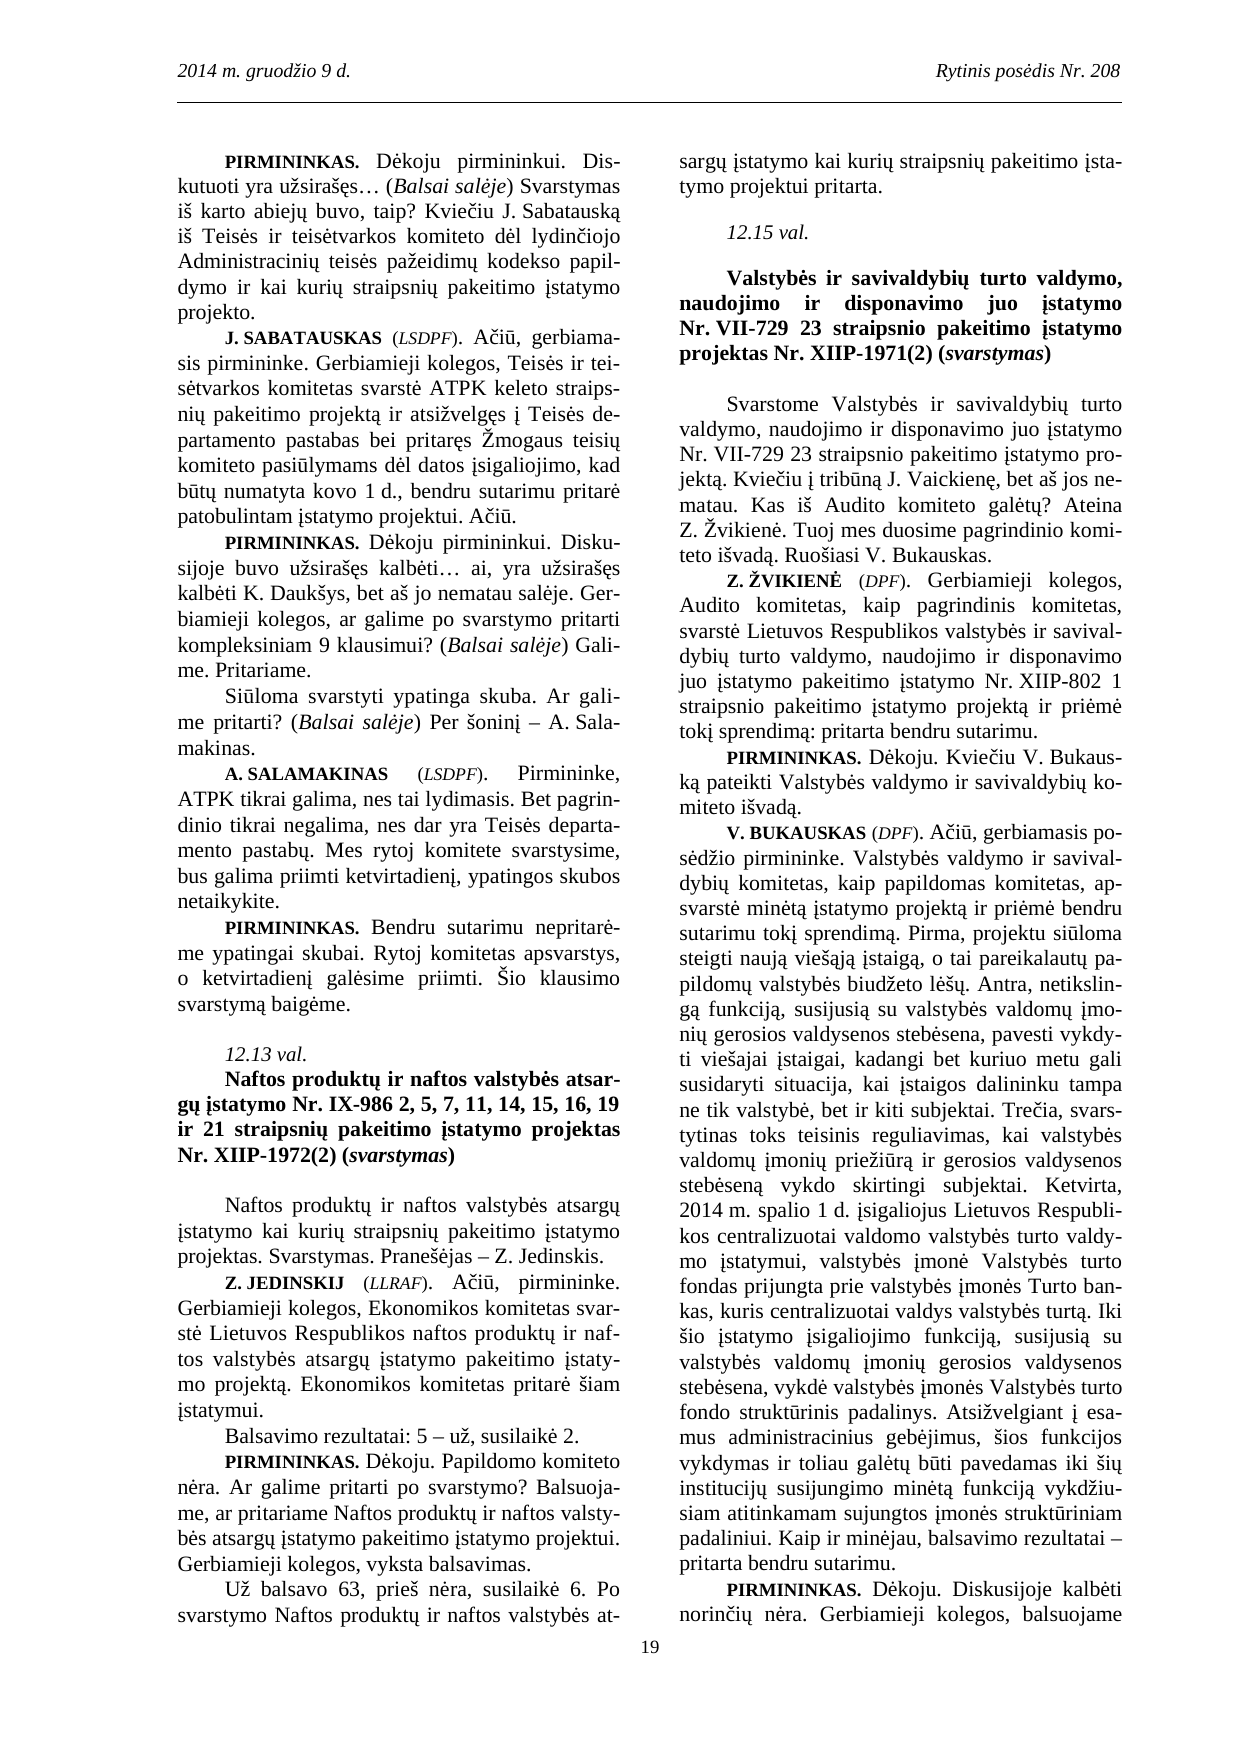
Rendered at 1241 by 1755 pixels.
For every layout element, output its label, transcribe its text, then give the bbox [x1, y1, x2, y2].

text Z. ŽVIKIENĖ (DPF). Ger­bia­mie­ji ko­le­gos, Au­di­to ko­mi­te­tas, kaip pa­grin­di­nis ko­mi­te­tas, svars­tė Lie­tu­vos Res­pub­li­kos vals­ty­bės ir sa­vi­val­dy­bių tur­to val­dy­mo, nau­do­ji­mo ir dis­po­na­vi­mo juo įsta­ty­mo pa­kei­ti­mo įsta­ty­mo Nr. XIIP-802 1 straips­nio pa­kei­ti­mo įsta­ty­mo pro­jek­tą ir pri­ėmė to­kį spren­di­mą: pri­tar­ta ben­dru su­ta­ri­mu. [679, 567, 1122, 744]
text Z. JEDINSKIJ (LLRAF). Ačiū, pir­mi­nin­ke. Ger­bia­mie­ji ko­le­gos, Eko­no­mi­kos ko­mi­te­tas svar­s­tė Lie­tu­vos Res­pub­li­kos naf­tos pro­duk­tų ir naf­tos vals­ty­bės at­sar­gų įsta­ty­mo pa­kei­ti­mo įsta­ty­mo pro­jek­tą. Eko­no­mi­kos ko­mi­te­tas pri­ta­rė šiam įsta­ty­mui. [177, 1269, 620, 1423]
text A. SALAMAKINAS (LSDPF). Pir­mi­nin­ke, ATPK tik­rai ga­li­ma, nes tai ly­di­ma­sis. Bet pa­grin­di­nio tik­rai ne­ga­li­ma, nes dar yra Tei­sės de­par­ta­men­to pa­sta­bų. Mes ry­toj ko­mi­te­te svars­ty­si­me, bus ga­li­ma pri­im­ti ket­vir­ta­die­nį, ypa­tin­gos sku­bos ne­tai­ky­ki­te. [177, 760, 620, 914]
text Vals­ty­bės ir sa­vi­val­dy­bių tur­to val­dy­mo, nau­do­ji­mo ir dis­po­na­vi­mo juo įsta­ty­mo Nr. VII-729 23 straips­nio pa­kei­ti­mo įsta­ty­mo pro­jek­tas Nr. XIIP-1971(2) (svars­ty­mas) [679, 265, 1122, 366]
text PIRMININKAS. Dė­ko­ju pir­mi­nin­kui. Dis­kutuo­ti yra už­si­ra­šęs… (Bal­sai sa­lė­je) Svars­ty­mas iš kar­to abie­jų bu­vo, taip? Kvie­čiu J. Sa­ba­taus­ką iš Tei­sės ir tei­sėt­var­kos ko­mi­te­to dėl ly­din­čio­jo Ad­mi­nist­ra­ci­nių tei­sės pa­žei­di­mų ko­dek­so pa­pil­dy­mo ir kai ku­rių straips­nių pa­kei­ti­mo įsta­ty­mo pro­jek­to. [177, 148, 620, 324]
text PIRMININKAS. Dė­ko­ju. Dis­ku­si­jo­je kal­bė­ti no­rin­čių nė­ra. Ger­bia­mie­ji ko­le­gos, bal­suo­ja­me [679, 1576, 1122, 1626]
text Naf­tos pro­duk­tų ir naf­tos vals­ty­bės at­sar­gų įsta­ty­mo Nr. IX-986 2, 5, 7, 11, 14, 15, 16, 19 ir 21 straips­nių pa­kei­ti­mo įsta­ty­mo pro­jek­tas Nr. XIIP-1972(2) (svars­ty­mas) [177, 1066, 620, 1167]
text Bal­sa­vi­mo re­zul­ta­tai: 5 – už, su­si­lai­kė 2. [177, 1423, 620, 1448]
text Už bal­sa­vo 63, prieš nė­ra, su­si­lai­kė 6. Po svars­ty­mo Naf­tos pro­duk­tų ir naf­tos vals­ty­bės at­ [177, 1576, 620, 1628]
text Naf­tos pro­duk­tų ir naf­tos vals­ty­bės at­sar­gų įsta­ty­mo kai ku­rių straips­nių pa­kei­ti­mo įsta­ty­mo pro­jek­tas. Svars­ty­mas. Pra­ne­šė­jas – Z. Je­dins­kis. [177, 1192, 620, 1269]
text PIRMININKAS. Dė­ko­ju pir­mi­nin­kui. Dis­ku­si­jo­je bu­vo už­si­ra­šęs kal­bė­ti… ai, yra už­si­ra­šęs kal­bė­ti K. Dauk­šys, bet aš jo ne­ma­tau sa­lė­je. Ger­bia­mie­ji ko­le­gos, ar ga­li­me po svars­ty­mo pri­tar­ti kom­plek­si­niam 9 klau­si­mui? (Bal­sai sa­lė­je) Ga­li­me. Pri­ta­ria­me. [177, 529, 620, 683]
text PIRMININKAS. Dė­ko­ju. Kvie­čiu V. Bu­kaus­ką pa­teik­ti Vals­ty­bės val­dy­mo ir sa­vi­val­dy­bių ko­mi­te­to iš­va­dą. [679, 744, 1122, 819]
text sar­gų įsta­ty­mo kai ku­rių straips­nių pa­kei­ti­mo įsta­ty­mo pro­jek­tui pri­tar­ta. [679, 148, 1122, 199]
text 12.13 val. [224, 1042, 620, 1066]
text Siū­lo­ma svars­ty­ti ypa­tin­ga sku­ba. Ar ga­li­me pri­tar­ti? (Bal­sai sa­lė­je) Per šo­ni­nį – A. Sa­la­ma­ki­nas. [177, 683, 620, 760]
text PIRMININKAS. Ben­dru su­ta­ri­mu ne­pri­ta­rė­me ypa­tin­gai sku­bai. Ry­toj ko­mi­te­tas ap­svars­tys, o ket­vir­ta­die­nį ga­lė­si­me pri­im­ti. Šio klau­si­mo svar­s­ty­mą bai­gė­me. [177, 914, 620, 1017]
text 12.15 val. [726, 220, 1122, 244]
text J. SABATAUSKAS (LSDPF). Ačiū, ger­bia­ma­sis pir­mi­nin­ke. Ger­bia­mie­ji ko­le­gos, Tei­sės ir tei­sėt­var­kos ko­mi­te­tas svars­tė ATPK ke­le­to straips­nių pa­kei­ti­mo pro­jek­tą ir at­si­žvel­gęs į Tei­sės de­par­ta­men­to pa­sta­bas bei pri­ta­ręs Žmo­gaus tei­sių ko­mi­te­to pa­siū­ly­mams dėl da­tos įsi­ga­lio­ji­mo, kad bū­tų nu­ma­ty­ta ko­vo 1 d., ben­dru su­ta­ri­mu pri­ta­rė pa­to­bu­lin­tam įsta­ty­mo pro­jek­tui. Ačiū. [177, 324, 620, 529]
text V. BUKAUSKAS (DPF). Ačiū, ger­bia­ma­sis po­sė­džio pir­mi­nin­ke. Vals­ty­bės val­dy­mo ir sa­vi­val­dy­bių ko­mi­te­tas, kaip pa­pil­do­mas ko­mi­te­tas, ap­svars­tė mi­nė­tą įsta­ty­mo pro­jek­tą ir pri­ėmė ben­dru su­ta­ri­mu to­kį spren­di­mą. Pir­ma, pro­jek­tu siū­lo­ma steig­ti nau­ją vie­šą­ją įstai­gą, o tai pa­rei­ka­lau­tų pa­pil­do­mų vals­ty­bės biu­dže­to lė­šų. An­tra, ne­tiks­lin­gą funk­ci­ją, su­si­ju­sią su vals­ty­bės val­do­mų įmo­nių ge­ro­sios val­dy­se­nos ste­bė­se­na, pa­ves­ti vyk­dy­ti vie­ša­jai įstai­gai, ka­dan­gi bet ku­riuo me­tu ga­li su­si­da­ry­ti si­tu­a­ci­ja, kai įstai­gos da­li­nin­ku tam­pa ne tik vals­ty­bė, bet ir ki­ti sub­jek­tai. Tre­čia, svars­ty­ti­nas toks tei­si­nis re­gu­lia­vi­mas, kai vals­ty­bės val­do­mų įmo­nių prie­žiū­rą ir ge­ro­sios val­dy­se­nos ste­bė­se­ną vyk­do skir­tin­gi sub­jek­tai. Ket­vir­ta, 2014 m. spa­lio 1 d. įsi­ga­lio­jus Lie­tu­vos Res­pub­li­kos cen­tra­li­zuo­tai val­do­mo vals­ty­bės tur­to val­dy­mo įsta­ty­mui, vals­ty­bės įmo­nė Vals­ty­bės tur­to fon­das pri­jung­ta prie vals­ty­bės įmo­nės Tur­to ban­kas, ku­ris cen­tra­li­zuo­tai val­dys vals­ty­bės tur­tą. Iki šio įsta­ty­mo įsi­ga­lio­ji­mo funk­ci­ją, su­si­ju­sią su vals­ty­bės val­do­mų įmo­nių ge­ro­sios val­dy­se­nos ste­bė­se­na, vyk­dė vals­ty­bės įmo­nės Vals­ty­bės tur­to fon­do struk­tū­ri­nis pa­da­li­nys. At­si­žvel­giant į esa­mus ad­mi­nist­ra­ci­nius ge­bė­ji­mus, šios funk­ci­jos vyk­dy­mas ir to­liau ga­lė­tų bū­ti pa­ve­da­mas iki šių ins­ti­tu­ci­jų su­si­jun­gi­mo mi­nė­tą funk­ci­ją vyk­džiu­siam ati­tin­ka­mam su­jung­tos įmo­nės struk­tū­ri­niam pa­da­li­niui. Kaip ir mi­nė­jau, bal­sa­vi­mo re­zul­ta­tai – pri­tar­ta ben­dru su­ta­ri­mu. [679, 819, 1122, 1576]
text PIRMININKAS. Dė­ko­ju. Pa­pil­do­mo ko­mi­te­to nė­ra. Ar ga­li­me pri­tar­ti po svars­ty­mo? Bal­suo­ja­me, ar pri­ta­ria­me Naf­tos pro­duk­tų ir naf­tos vals­ty­bės at­sar­gų įsta­ty­mo pa­kei­ti­mo įsta­ty­mo pro­jek­tui. Ger­bia­mie­ji ko­le­gos, vyks­ta bal­sa­vi­mas. [177, 1448, 620, 1576]
text Svars­to­me Vals­ty­bės ir sa­vi­val­dy­bių tur­to val­dy­mo, nau­do­ji­mo ir dis­po­na­vi­mo juo įsta­ty­mo Nr. VII-729 23 straips­nio pa­kei­ti­mo įsta­ty­mo pro­jek­tą. Kvie­čiu į tri­bū­ną J. Vaic­kie­nę, bet aš jos ne­ma­tau. Kas iš Au­di­to ko­mi­te­to ga­lė­tų? At­ei­na Z. Žvi­kie­nė. Tuoj mes duo­si­me pa­grin­di­nio ko­mi­te­to iš­va­dą. Ruo­šia­si V. Bu­kaus­kas. [679, 391, 1122, 567]
